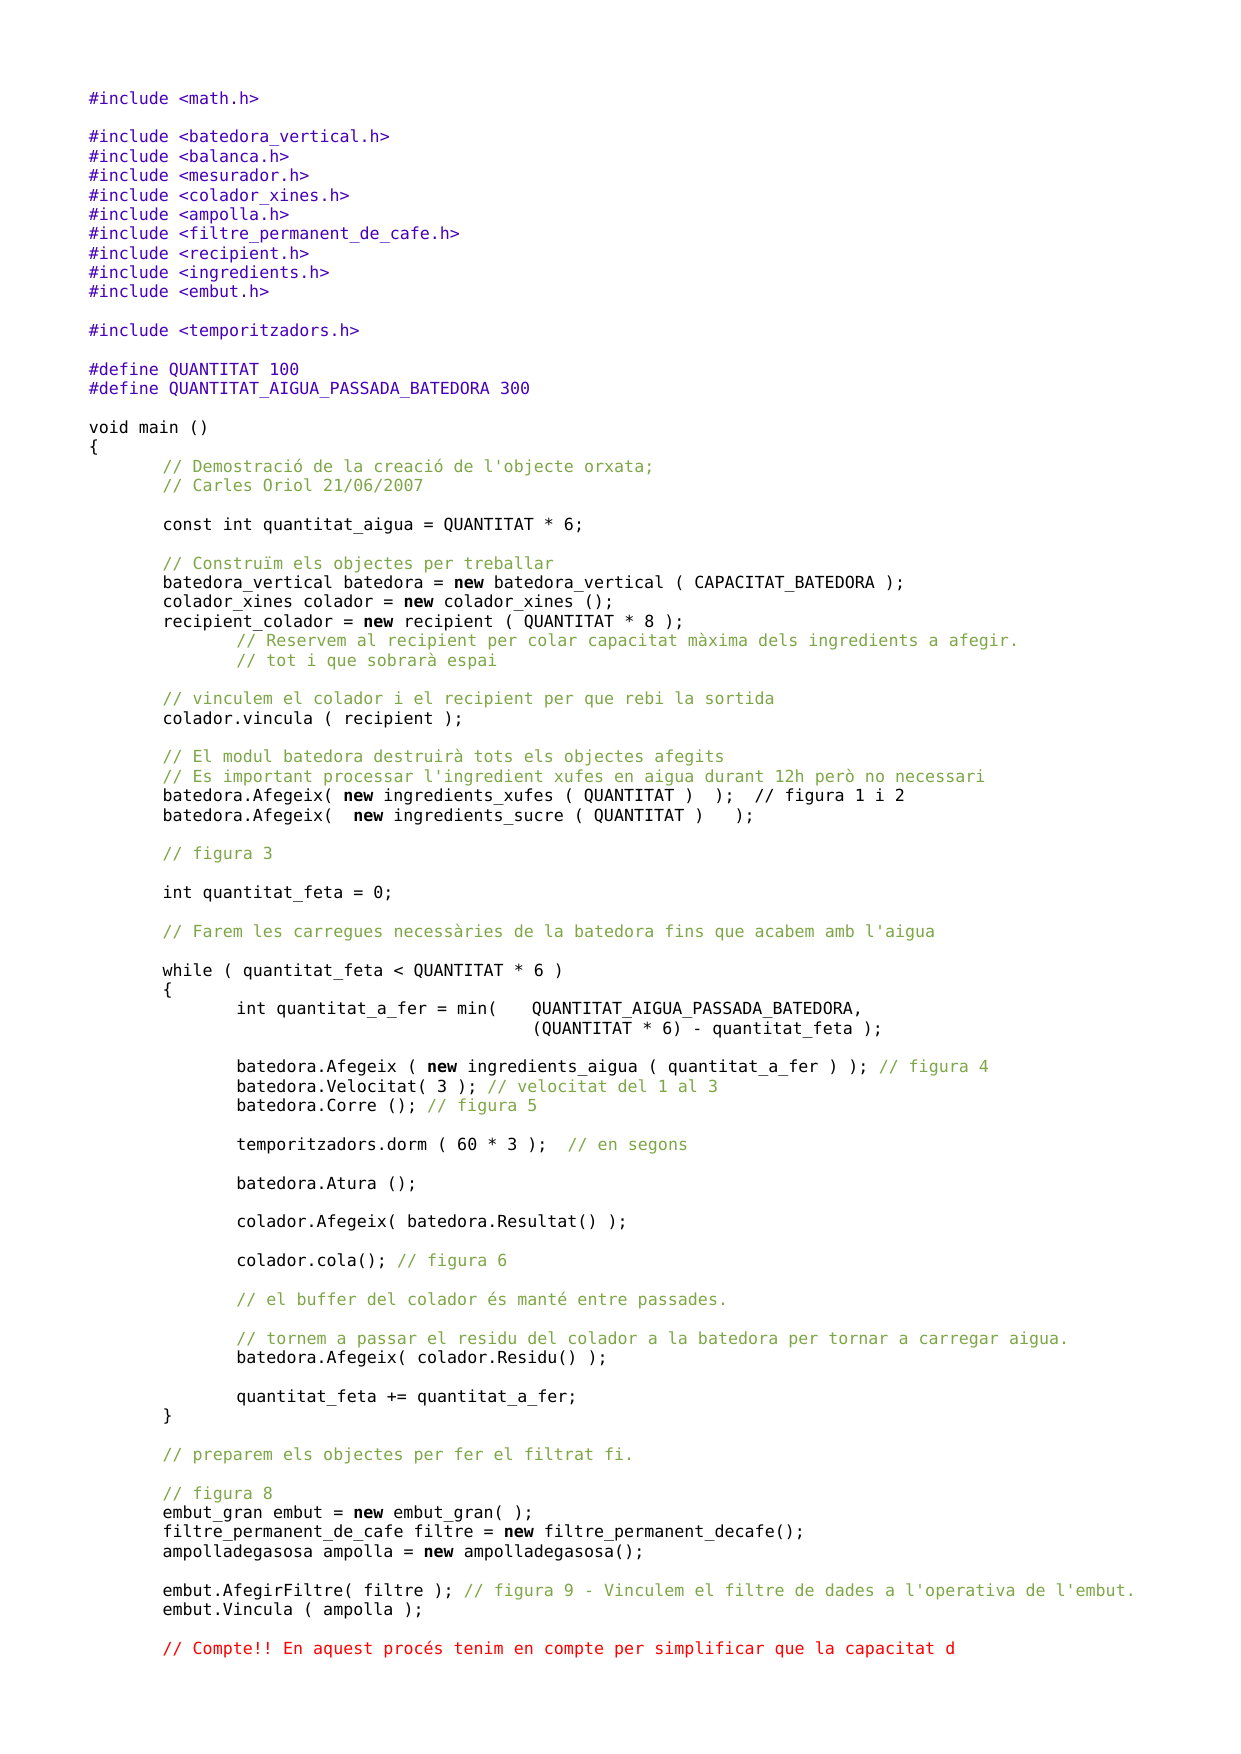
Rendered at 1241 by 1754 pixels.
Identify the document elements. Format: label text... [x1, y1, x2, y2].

text // Demostració de la creació de l'objecte orxata; [88, 457, 1181, 476]
text temporitzadors.dorm ( 60 * 3 ); // en segons [88, 1135, 1181, 1154]
text #include <ampolla.h> [88, 205, 1181, 224]
text #include <recipient.h> [88, 243, 1181, 263]
text { [88, 437, 1181, 457]
text // tot i que sobrarà espai [88, 650, 1181, 670]
text // Reservem al recipient per colar capacitat màxima dels ingredients a afegir. [88, 631, 1181, 650]
text batedora.Velocitat( 3 ); // velocitat del 1 al 3 [88, 1077, 1181, 1096]
text #include <embut.h> [88, 282, 1181, 302]
text // Farem les carregues necessàries de la batedora fins que acabem amb l'aigua [88, 922, 1181, 941]
text void main () [88, 418, 1181, 437]
text recipient_colador = new recipient ( QUANTITAT * 8 ); [88, 612, 1181, 631]
text // tornem a passar el residu del colador a la batedora per tornar a carregar aigua. [88, 1328, 1181, 1348]
text // el buffer del colador és manté entre passades. [88, 1290, 1181, 1309]
text batedora.Afegeix( new ingredients_xufes ( QUANTITAT ) ); // figura 1 i 2 [88, 786, 1181, 805]
text #include <ingredients.h> [88, 263, 1181, 282]
text batedora.Afegeix( colador.Residu() ); [88, 1348, 1181, 1367]
text colador.vincula ( recipient ); [88, 708, 1181, 728]
text #define QUANTITAT_AIGUA_PASSADA_BATEDORA 300 [88, 379, 1181, 398]
text embut_gran embut = new embut_gran( ); [88, 1503, 1181, 1522]
text // Carles Oriol 21/06/2007 [88, 476, 1181, 495]
text #include <balanca.h> [88, 147, 1181, 166]
text #define QUANTITAT 100 [88, 360, 1181, 379]
text #include <batedora_vertical.h> [88, 127, 1181, 147]
text // figura 3 [88, 844, 1181, 863]
text ampolladegasosa ampolla = new ampolladegasosa(); [88, 1542, 1181, 1561]
text batedora_vertical batedora = new batedora_vertical ( CAPACITAT_BATEDORA ); [88, 573, 1181, 592]
text embut.AfegirFiltre( filtre ); // figura 9 - Vinculem el filtre de dades a l'operativa de l'embut. [88, 1580, 1181, 1600]
text // Compte!! En aquest procés tenim en compte per simplificar que la capacitat d [88, 1638, 1181, 1658]
text batedora.Afegeix( new ingredients_sucre ( QUANTITAT ) ); [88, 805, 1181, 825]
text colador.Afegeix( batedora.Resultat() ); [88, 1212, 1181, 1232]
text // preparem els objectes per fer el filtrat fi. [88, 1445, 1181, 1464]
text batedora.Atura (); [88, 1173, 1181, 1193]
text filtre_permanent_de_cafe filtre = new filtre_permanent_decafe(); [88, 1522, 1181, 1542]
text // figura 8 [88, 1483, 1181, 1503]
text // Construïm els objectes per treballar [88, 553, 1181, 573]
text #include <temporitzadors.h> [88, 321, 1181, 340]
text (QUANTITAT * 6) - quantitat_feta ); [88, 1018, 1181, 1038]
text batedora.Afegeix ( new ingredients_aigua ( quantitat_a_fer ) ); // figura 4 [88, 1057, 1181, 1077]
text } [88, 1406, 1181, 1425]
text #include <mesurador.h> [88, 166, 1181, 185]
text #include <math.h> [88, 88, 1181, 108]
text batedora.Corre (); // figura 5 [88, 1096, 1181, 1115]
text int quantitat_feta = 0; [88, 883, 1181, 902]
text int quantitat_a_fer = min( QUANTITAT_AIGUA_PASSADA_BATEDORA, [88, 999, 1181, 1018]
text // El modul batedora destruirà tots els objectes afegits [88, 747, 1181, 767]
text embut.Vincula ( ampolla ); [88, 1600, 1181, 1619]
text colador_xines colador = new colador_xines (); [88, 592, 1181, 612]
text colador.cola(); // figura 6 [88, 1251, 1181, 1270]
text // vinculem el colador i el recipient per que rebi la sortida [88, 689, 1181, 708]
text #include <colador_xines.h> [88, 185, 1181, 205]
text // Es important processar l'ingredient xufes en aigua durant 12h però no necessari [88, 767, 1181, 786]
text while ( quantitat_feta < QUANTITAT * 6 ) [88, 960, 1181, 980]
text { [88, 980, 1181, 999]
text quantitat_feta += quantitat_a_fer; [88, 1387, 1181, 1406]
text #include <filtre_permanent_de_cafe.h> [88, 224, 1181, 243]
text const int quantitat_aigua = QUANTITAT * 6; [88, 515, 1181, 534]
